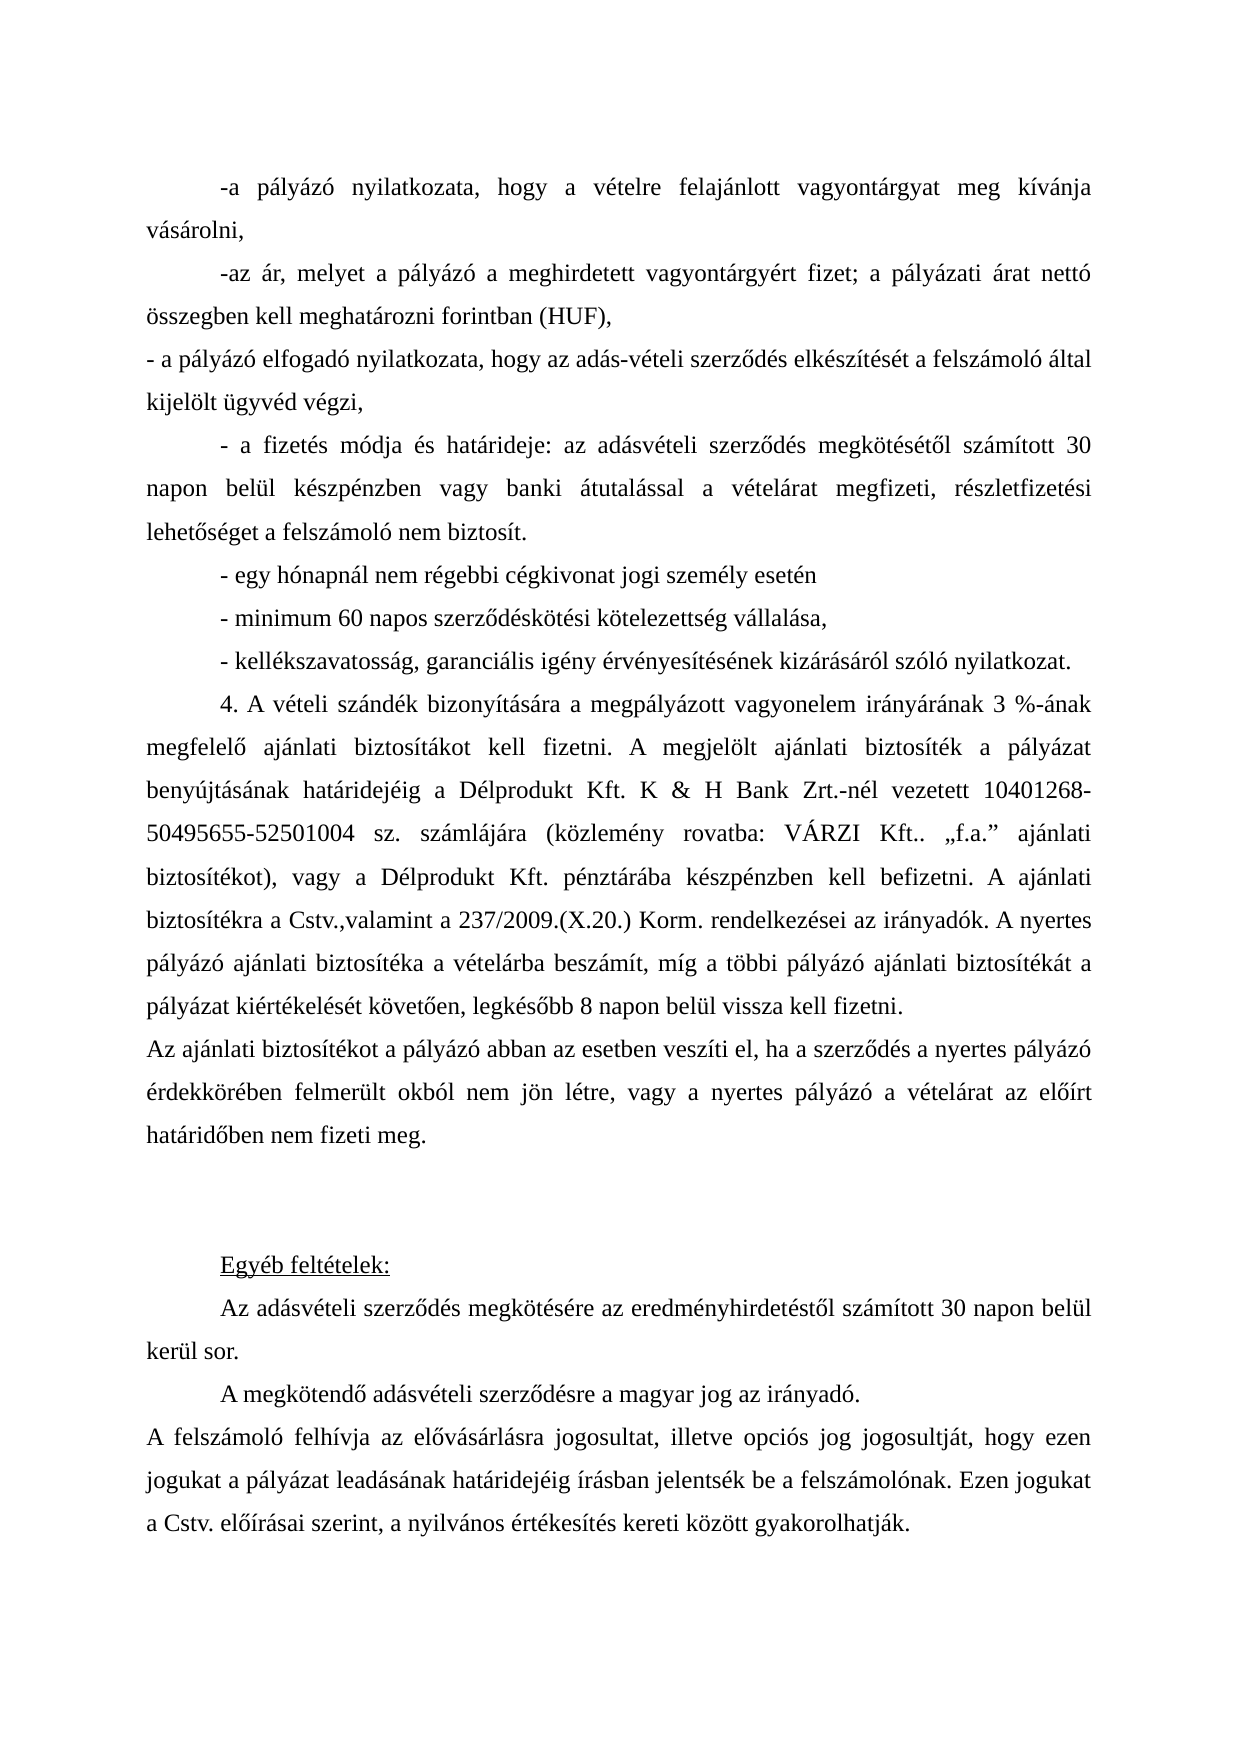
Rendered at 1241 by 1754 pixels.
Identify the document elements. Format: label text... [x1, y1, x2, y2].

text -a pályázó nyilatkozata, hogy a vételre felajánlott vagyontárgyat meg kívánja vásárolni, [146, 172, 1092, 243]
text A felszámoló felhívja az elővásárlásra jogosultat, illetve opciós jog jogosultját, hogy ezen jogukat a pályázat leadásának határidejéig írásban jelentsék be a felszámolónak. Ezen jogukat a Cstv. előírásai szerint, a nyilvános értékesítés kereti között gyakorolhatják. [146, 1422, 1092, 1537]
text -az ár, melyet a pályázó a meghirdetett vagyontárgyért fizet; a pályázati árat nettó összegben kell meghatározni forintban (HUF), [146, 258, 1092, 330]
text A megkötendő adásvételi szerződésre a magyar jog az irányadó. [146, 1379, 1092, 1408]
text Az ajánlati biztosítékot a pályázó abban az esetben veszíti el, ha a szerződés a nyertes pályázó érdekkörében felmerült okból nem jön létre, vagy a nyertes pályázó a vételárat az előírt határidőben nem fizeti meg. [146, 1034, 1092, 1149]
text - minimum 60 napos szerződéskötési kötelezettség vállalása, [146, 603, 1092, 632]
text - a fizetés módja és határideje: az adásvételi szerződés megkötésétől számított 30 napon belül készpénzben vagy banki átutalással a vételárat megfizeti, részletfizetési lehetőséget a felszámoló nem biztosít. [146, 430, 1092, 545]
text - a pályázó elfogadó nyilatkozata, hogy az adás-vételi szerződés elkészítését a felszámoló által kijelölt ügyvéd végzi, [146, 344, 1092, 416]
text - egy hónapnál nem régebbi cégkivonat jogi személy esetén [146, 560, 1092, 588]
text - kellékszavatosság, garanciális igény érvényesítésének kizárásáról szóló nyilatkozat. [146, 646, 1092, 675]
text Egyéb feltételek: [146, 1250, 1092, 1278]
text 4. A vételi szándék bizonyítására a megpályázott vagyonelem irányárának 3 %-ának megfelelő ajánlati biztosítákot kell fizetni. A megjelölt ajánlati biztosíték a pályázat benyújtásának határidejéig a Délprodukt Kft. K & H Bank Zrt.-nél vezetett 10401268-50495655-52501004 sz. számlájára (közlemény rovatba: VÁRZI Kft.. „f.a.” ajánlati biztosítékot), vagy a Délprodukt Kft. pénztárába készpénzben kell befizetni. A ajánlati biztosítékra a Cstv.,valamint a 237/2009.(X.20.) Korm. rendelkezései az irányadók. A nyertes pályázó ajánlati biztosítéka a vételárba beszámít, míg a többi pályázó ajánlati biztosítékát a pályázat kiértékelését követően, legkésőbb 8 napon belül vissza kell fizetni. [146, 689, 1092, 1020]
text Az adásvételi szerződés megkötésére az eredményhirdetéstől számított 30 napon belül kerül sor. [146, 1293, 1092, 1365]
